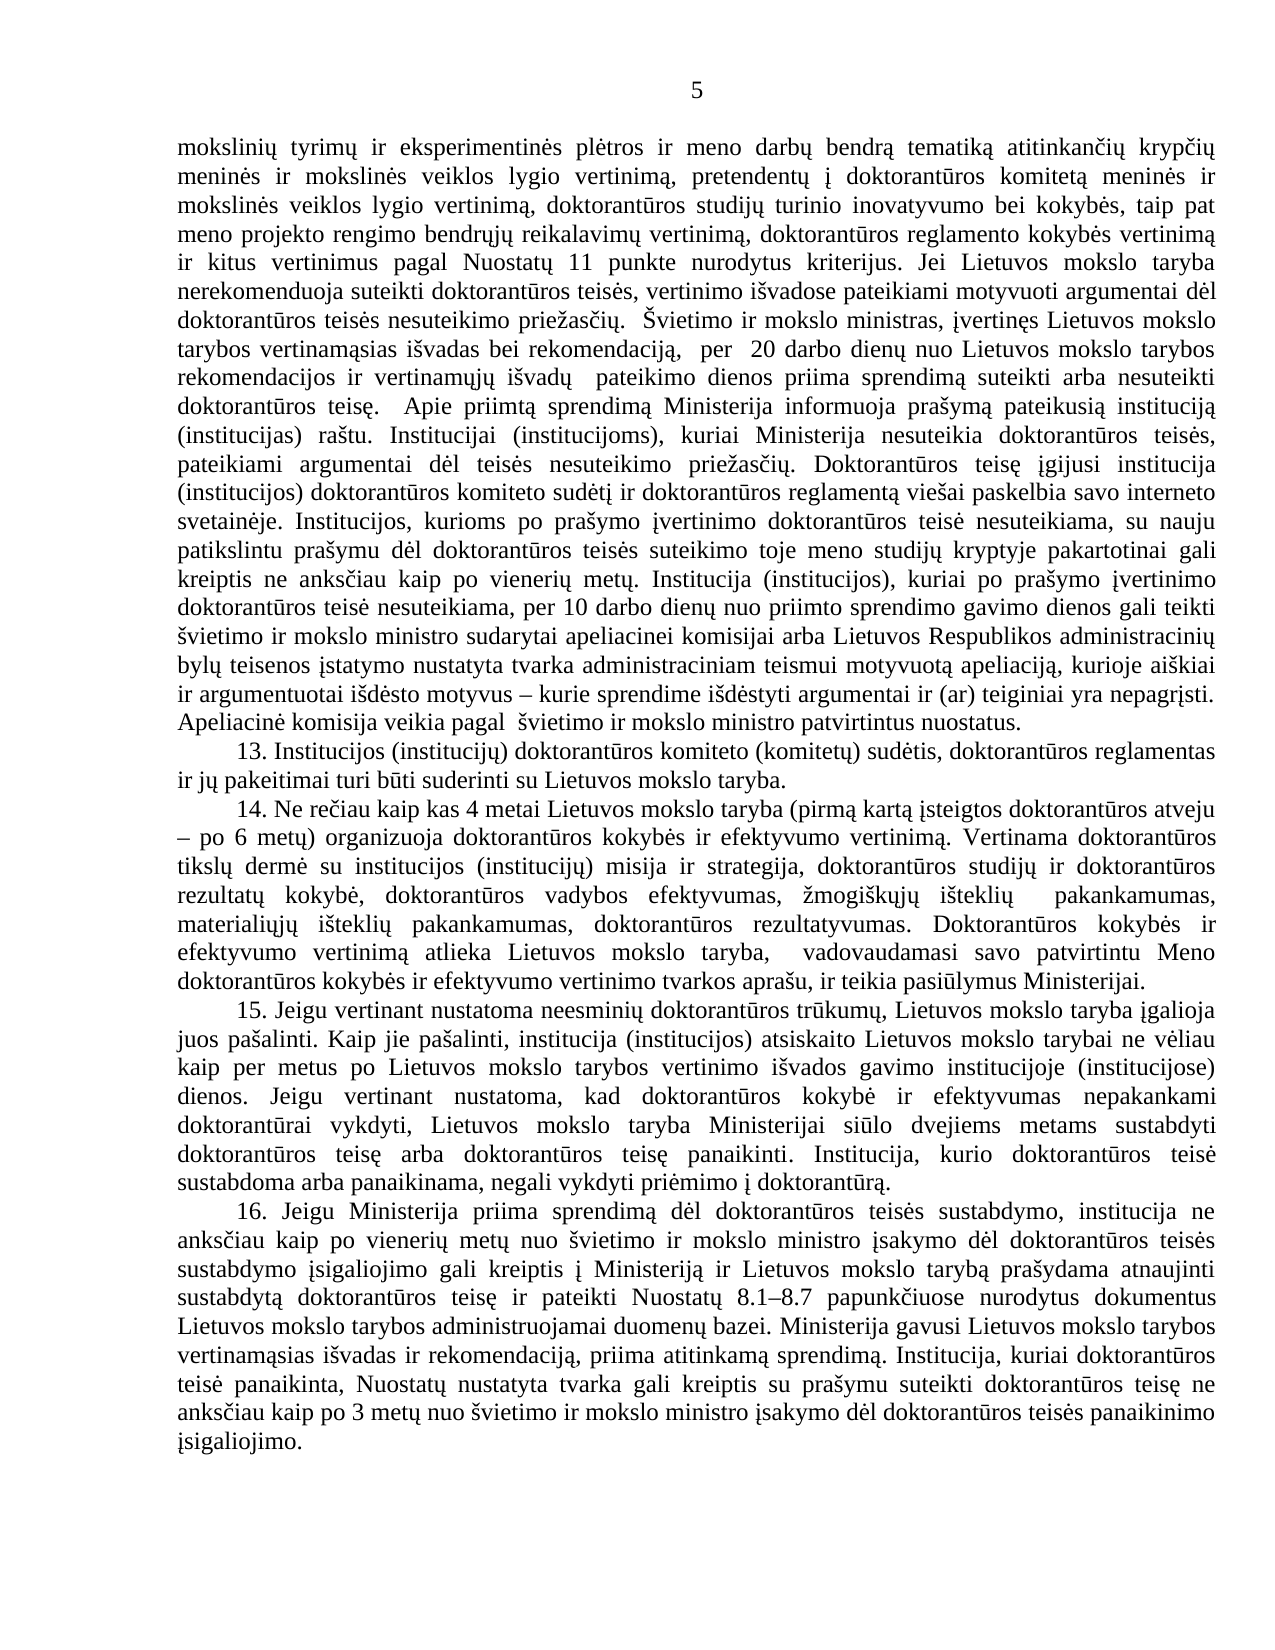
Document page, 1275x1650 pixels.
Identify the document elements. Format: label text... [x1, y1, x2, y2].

text 16. Jeigu Ministerija priima sprendimą dėl doktorantūros teisės sustabdymo, institucija ne anksčiau kaip po vienerių metų nuo švietimo ir mokslo ministro įsakymo dėl doktorantūros teisės sustabdymo įsigaliojimo gali kreiptis į Ministeriją ir Lietuvos mokslo tarybą prašydama atnaujinti sustabdytą doktorantūros teisę ir pateikti Nuostatų 8.1–8.7 papunkčiuose nurodytus dokumentus Lietuvos mokslo tarybos administruojamai duomenų bazei. Ministerija gavusi Lietuvos mokslo tarybos vertinamąsias išvadas ir rekomendaciją, priima atitinkamą sprendimą. Institucija, kuriai doktorantūros teisė panaikinta, Nuostatų nustatyta tvarka gali kreiptis su prašymu suteikti doktorantūros teisę ne anksčiau kaip po 3 metų nuo švietimo ir mokslo ministro įsakymo dėl doktorantūros teisės panaikinimo įsigaliojimo. [177, 1196, 1216, 1455]
text mokslinių tyrimų ir eksperimentinės plėtros ir meno darbų bendrą tematiką atitinkančių krypčių meninės ir mokslinės veiklos lygio vertinimą, pretendentų į doktorantūros komitetą meninės ir mokslinės veiklos lygio vertinimą, doktorantūros studijų turinio inovatyvumo bei kokybės, taip pat meno projekto rengimo bendrųjų reikalavimų vertinimą, doktorantūros reglamento kokybės vertinimą ir kitus vertinimus pagal Nuostatų 11 punkte nurodytus kriterijus. Jei Lietuvos mokslo taryba nerekomenduoja suteikti doktorantūros teisės, vertinimo išvadose pateikiami motyvuoti argumentai dėl doktorantūros teisės nesuteikimo priežasčių. Švietimo ir mokslo ministras, įvertinęs Lietuvos mokslo tarybos vertinamąsias išvadas bei rekomendaciją, per 20 darbo dienų nuo Lietuvos mokslo tarybos rekomendacijos ir vertinamųjų išvadų pateikimo dienos priima sprendimą suteikti arba nesuteikti doktorantūros teisę. Apie priimtą sprendimą Ministerija informuoja prašymą pateikusią instituciją (institucijas) raštu. Institucijai (institucijoms), kuriai Ministerija nesuteikia doktorantūros teisės, pateikiami argumentai dėl teisės nesuteikimo priežasčių. Doktorantūros teisę įgijusi institucija (institucijos) doktorantūros komiteto sudėtį ir doktorantūros reglamentą viešai paskelbia savo interneto svetainėje. Institucijos, kurioms po prašymo įvertinimo doktorantūros teisė nesuteikiama, su nauju patikslintu prašymu dėl doktorantūros teisės suteikimo toje meno studijų kryptyje pakartotinai gali kreiptis ne anksčiau kaip po vienerių metų. Institucija (institucijos), kuriai po prašymo įvertinimo doktorantūros teisė nesuteikiama, per 10 darbo dienų nuo priimto sprendimo gavimo dienos gali teikti švietimo ir mokslo ministro sudarytai apeliacinei komisijai arba Lietuvos Respublikos administracinių bylų teisenos įstatymo nustatyta tvarka administraciniam teismui motyvuotą apeliaciją, kurioje aiškiai ir argumentuotai išdėsto motyvus – kurie sprendime išdėstyti argumentai ir (ar) teiginiai yra nepagrįsti. Apeliacinė komisija veikia pagal švietimo ir mokslo ministro patvirtintus nuostatus. [177, 132, 1216, 736]
text 15. Jeigu vertinant nustatoma neesminių doktorantūros trūkumų, Lietuvos mokslo taryba įgalioja juos pašalinti. Kaip jie pašalinti, institucija (institucijos) atsiskaito Lietuvos mokslo tarybai ne vėliau kaip per metus po Lietuvos mokslo tarybos vertinimo išvados gavimo institucijoje (institucijose) dienos. Jeigu vertinant nustatoma, kad doktorantūros kokybė ir efektyvumas nepakankami doktorantūrai vykdyti, Lietuvos mokslo taryba Ministerijai siūlo dvejiems metams sustabdyti doktorantūros teisę arba doktorantūros teisę panaikinti. Institucija, kurio doktorantūros teisė sustabdoma arba panaikinama, negali vykdyti priėmimo į doktorantūrą. [177, 995, 1216, 1196]
text 13. Institucijos (institucijų) doktorantūros komiteto (komitetų) sudėtis, doktorantūros reglamentas ir jų pakeitimai turi būti suderinti su Lietuvos mokslo taryba. [177, 736, 1216, 794]
text 14. Ne rečiau kaip kas 4 metai Lietuvos mokslo taryba (pirmą kartą įsteigtos doktorantūros atveju – po 6 metų) organizuoja doktorantūros kokybės ir efektyvumo vertinimą. Vertinama doktorantūros tikslų dermė su institucijos (institucijų) misija ir strategija, doktorantūros studijų ir doktorantūros rezultatų kokybė, doktorantūros vadybos efektyvumas, žmogiškųjų išteklių pakankamumas, materialiųjų išteklių pakankamumas, doktorantūros rezultatyvumas. Doktorantūros kokybės ir efektyvumo vertinimą atlieka Lietuvos mokslo taryba, vadovaudamasi savo patvirtintu Meno doktorantūros kokybės ir efektyvumo vertinimo tvarkos aprašu, ir teikia pasiūlymus Ministerijai. [177, 794, 1216, 995]
